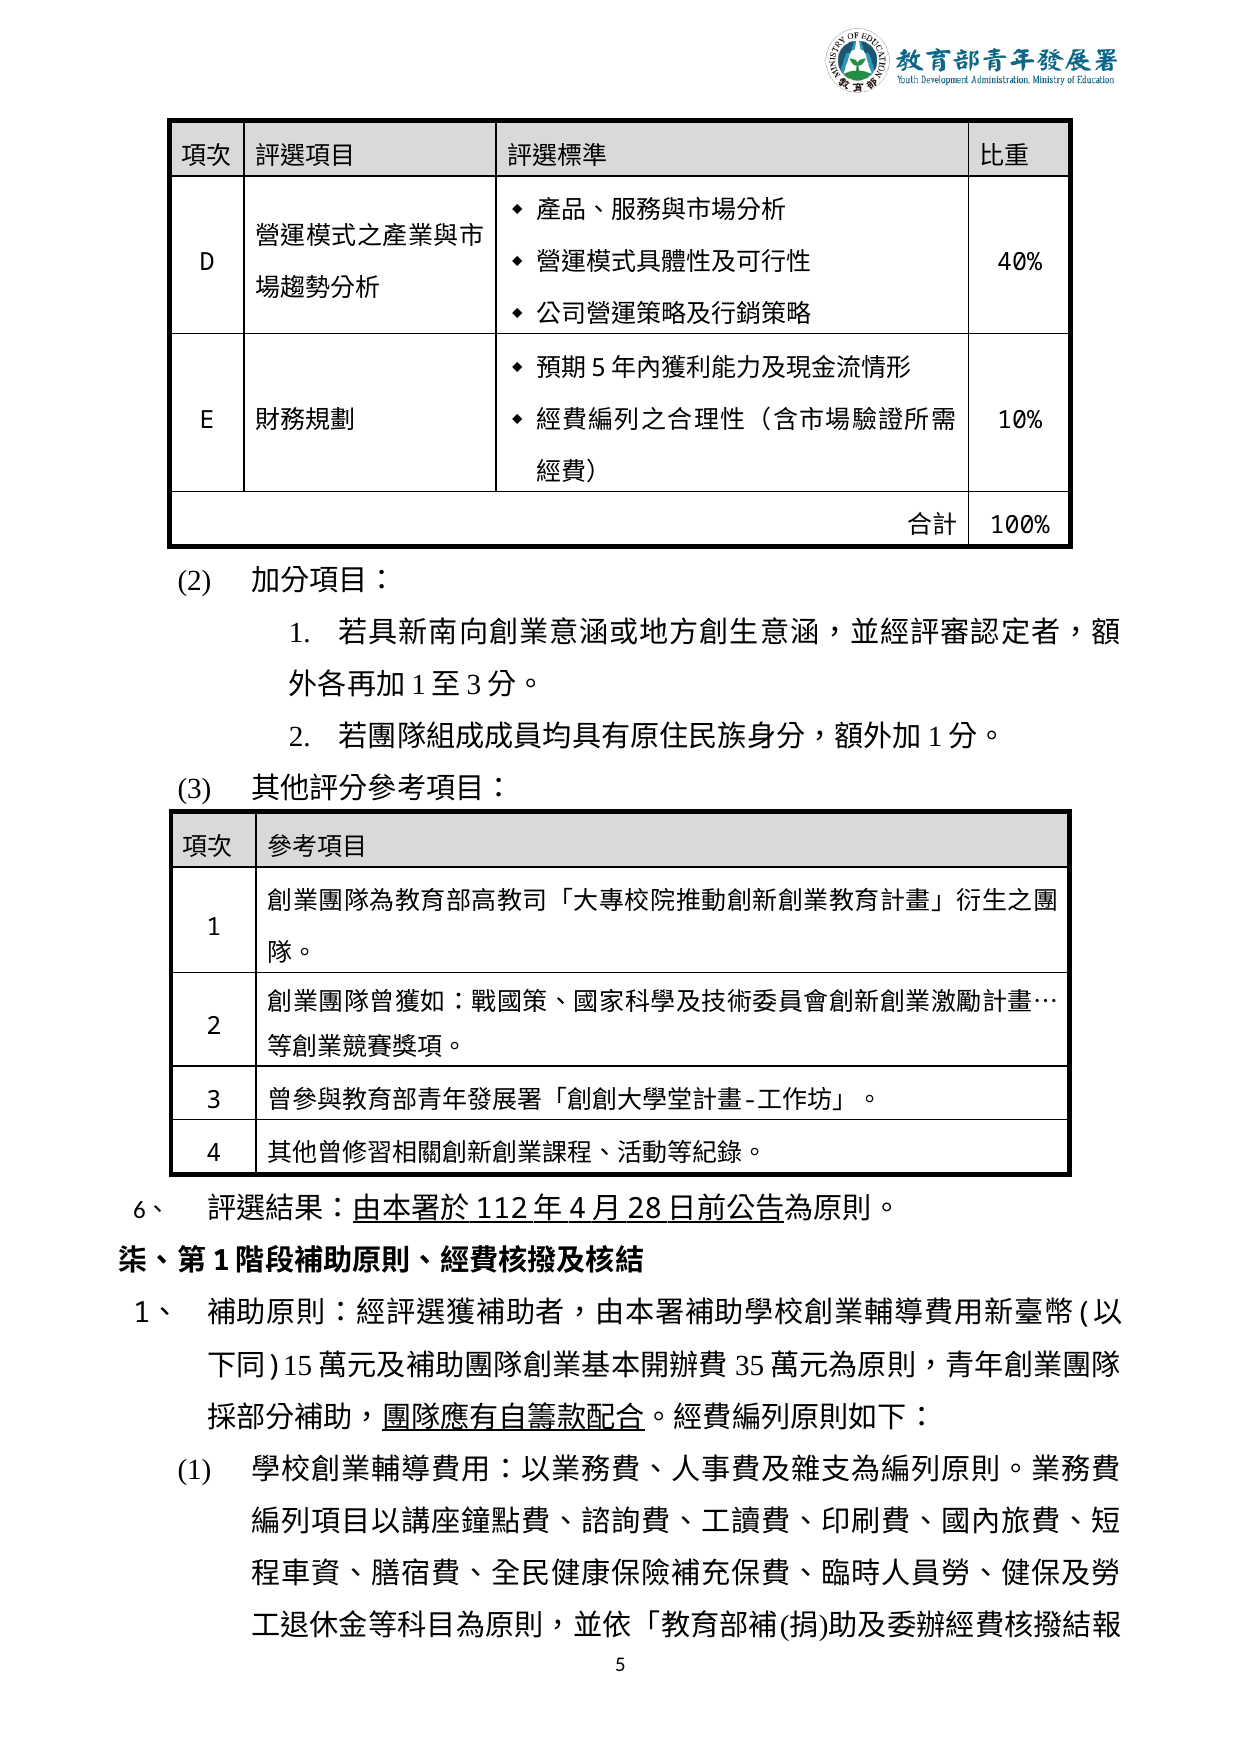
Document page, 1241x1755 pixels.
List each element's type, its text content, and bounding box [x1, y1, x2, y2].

table_header 比重 [969, 123, 1068, 175]
table_cell 3 [173, 1067, 255, 1119]
list 加分項目： [177, 549, 1122, 601]
table_cell 產品、服務與市場分析 營運模式具體性及可行性 公司營運策略及行銷策略 [497, 177, 968, 333]
table_cell 10% [969, 334, 1068, 491]
list 其他評分參考項目： [177, 757, 1122, 809]
list 學校創業輔導費用：以業務費、人事費及雜支為編列原則。業務費編列項目以講座鐘點費、諮詢費、工讀費、印刷費、國內旅費、短程車資、膳宿費、全民健康保險補充保費、臨時人員勞、健保及勞工退休金等科目為原則，並依「教育部補(捐)助及委辦經費核撥結報 [177, 1437, 1122, 1646]
table_cell E [172, 334, 243, 491]
table_cell 創業團隊為教育部高教司「大專校院推動創新創業教育計畫」衍生之團隊。 [257, 868, 1067, 972]
table_cell 合計 [172, 492, 968, 544]
table_header 評選項目 [245, 123, 495, 175]
table_cell 營運模式之產業與市場趨勢分析 [245, 177, 495, 333]
list 評選結果：由本署於112年4月28日前公告為原則。 [133, 1177, 1122, 1229]
table_cell 其他曾修習相關創新創業課程、活動等紀錄。 [257, 1120, 1067, 1172]
table_cell 創業團隊曾獲如：戰國策、國家科學及技術委員會創新創業激勵計畫…等創業競賽獎項。 [257, 973, 1067, 1065]
table_cell 40% [969, 177, 1068, 333]
table_cell 預期5年內獲利能力及現金流情形 經費編列之合理性（含市場驗證所需經費） [497, 334, 968, 491]
table_cell 財務規劃 [245, 334, 495, 491]
table_header 項次 [173, 814, 255, 866]
table_cell 2 [173, 973, 255, 1065]
table_cell D [172, 177, 243, 333]
table_header 項次 [172, 123, 243, 175]
table_cell 100% [969, 492, 1068, 544]
table_cell 曾參與教育部青年發展署「創創大學堂計畫-工作坊」。 [257, 1067, 1067, 1119]
list 若具新南向創業意涵或地方創生意涵，並經評審認定者，額外各再加1至3分。 [288, 601, 1122, 705]
list 若團隊組成成員均具有原住民族身分，額外加1分。 [288, 705, 1122, 757]
table_cell 1 [173, 868, 255, 972]
list 第1階段補助原則、經費核撥及核結 [118, 1229, 1122, 1281]
table_header 參考項目 [257, 814, 1067, 866]
table_cell 4 [173, 1120, 255, 1172]
table_header 評選標準 [497, 123, 968, 175]
list 補助原則：經評選獲補助者，由本署補助學校創業輔導費用新臺幣(以下同)15萬元及補助團隊創業基本開辦費35萬元為原則，青年創業團隊採部分補助，團隊應有自籌款配合。經費編列原則如下： [133, 1281, 1122, 1437]
